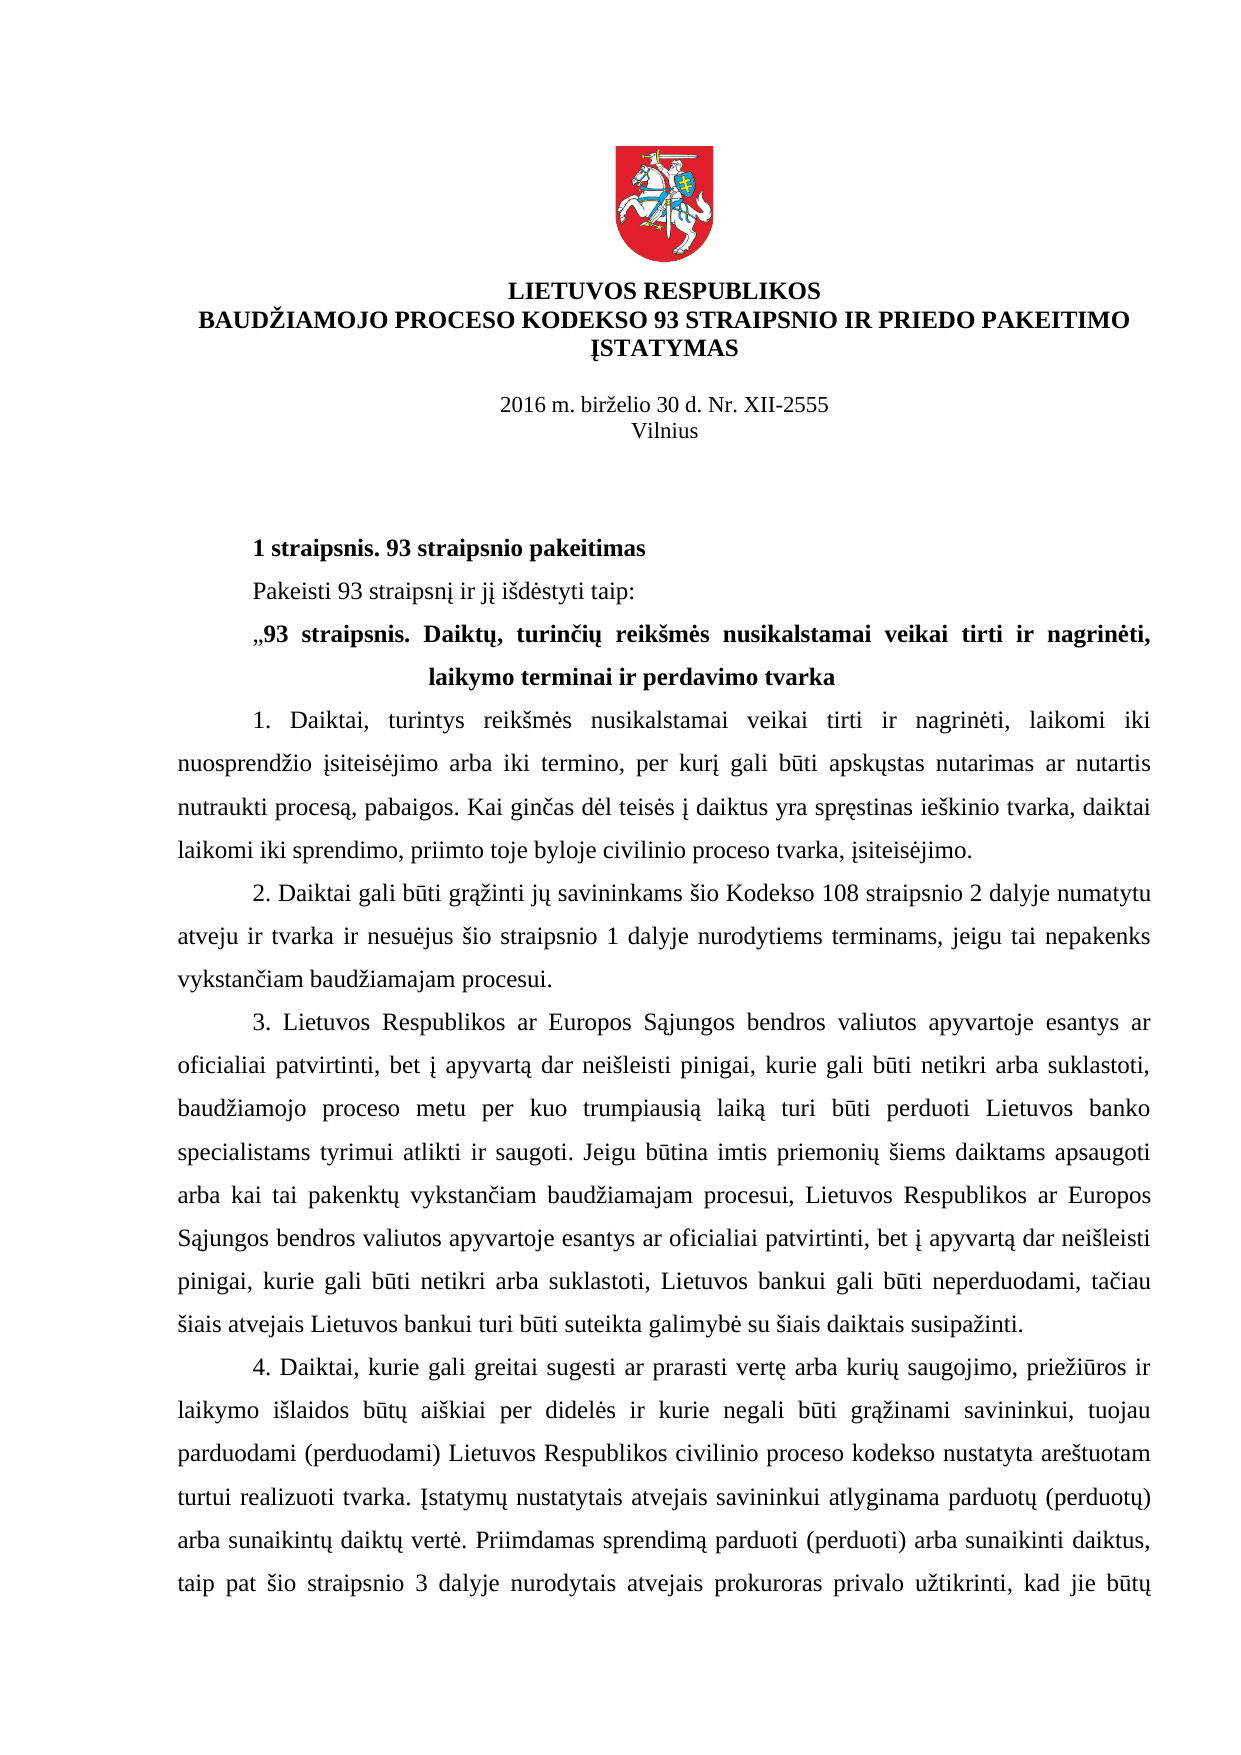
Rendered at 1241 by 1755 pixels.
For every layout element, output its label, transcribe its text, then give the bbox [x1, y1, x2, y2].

text 2. Daiktai gali būti grąžinti jų savininkams šio Kodekso 108 straipsnio 2 dalyje numatytu atveju ir tvarka ir nesuėjus šio straipsnio 1 dalyje nurodytiems terminams, jeigu tai nepakenks vykstančiam baudžiamajam procesui. [177, 878, 1152, 993]
text ĮSTATYMAS [177, 333, 1152, 362]
text 3. Lietuvos Respublikos ar Europos Sąjungos bendros valiutos apyvartoje esantys ar oficialiai patvirtinti, bet į apyvartą dar neišleisti pinigai, kurie gali būti netikri arba suklastoti, baudžiamojo proceso metu per kuo trumpiausią laiką turi būti perduoti Lietuvos banko specialistams tyrimui atlikti ir saugoti. Jeigu būtina imtis priemonių šiems daiktams apsaugoti arba kai tai pakenktų vykstančiam baudžiamajam procesui, Lietuvos Respublikos ar Europos Sąjungos bendros valiutos apyvartoje esantys ar oficialiai patvirtinti, bet į apyvartą dar neišleisti pinigai, kurie gali būti netikri arba suklastoti, Lietuvos bankui gali būti neperduodami, tačiau šiais atvejais Lietuvos bankui turi būti suteikta galimybė su šiais daiktais susipažinti. [177, 1007, 1152, 1338]
text 1. Daiktai, turintys reikšmės nusikalstamai veikai tirti ir nagrinėti, laikomi iki nuosprendžio įsiteisėjimo arba iki termino, per kurį gali būti apskųstas nutarimas ar nutartis nutraukti procesą, pabaigos. Kai ginčas dėl teisės į daiktus yra spręstinas ieškinio tvarka, daiktai laikomi iki sprendimo, priimto toje byloje civilinio proceso tvarka, įsiteisėjimo. [177, 705, 1152, 863]
text 4. Daiktai, kurie gali greitai sugesti ar prarasti vertę arba kurių saugojimo, priežiūros ir laikymo išlaidos būtų aiškiai per didelės ir kurie negali būti grąžinami savininkui, tuojau parduodami (perduodami) Lietuvos Respublikos civilinio proceso kodekso nustatyta areštuotam turtui realizuoti tvarka. Įstatymų nustatytais atvejais savininkui atlyginama parduotų (perduotų) arba sunaikintų daiktų vertė. Priimdamas sprendimą parduoti (perduoti) arba sunaikinti daiktus, taip pat šio straipsnio 3 dalyje nurodytais atvejais prokuroras privalo užtikrinti, kad jie būtų [177, 1352, 1152, 1597]
text 1 straipsnis. 93 straipsnio pakeitimas [177, 533, 1152, 562]
text Pakeisti 93 straipsnį ir jį išdėstyti taip: [177, 576, 1152, 605]
text Vilnius [177, 417, 1152, 444]
text „93 straipsnis. Daiktų, turinčių reikšmės nusikalstamai veikai tirti ir nagrinėti, laikymo terminai ir perdavimo tvarka [252, 619, 1152, 691]
text 2016 m. birželio 30 d. Nr. XII-2555 [177, 391, 1152, 417]
text BAUDŽIAMOJO PROCESO KODEKSO 93 STRAIPSNIO IR PRIEDO PAKEITIMO [177, 305, 1152, 333]
text LIETUVOS RESPUBLIKOS [177, 276, 1152, 305]
